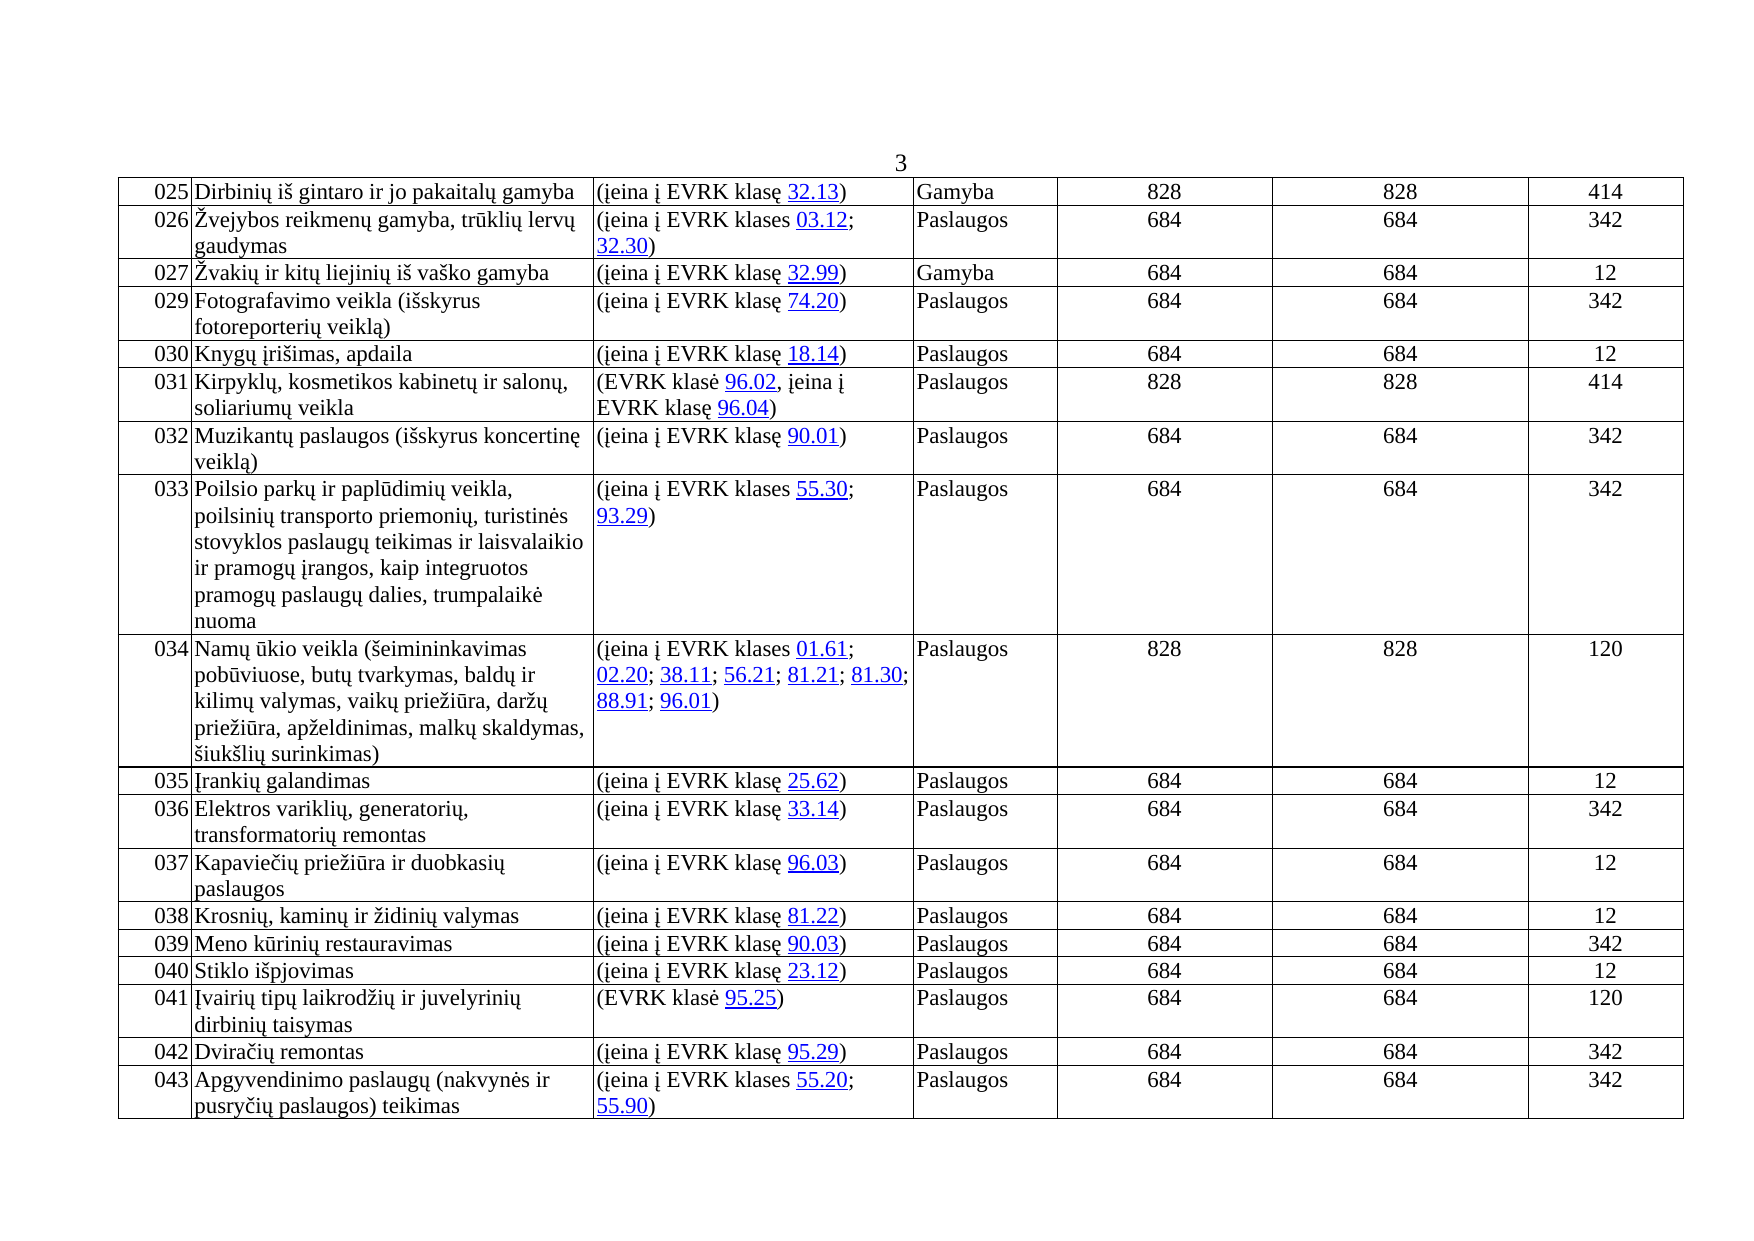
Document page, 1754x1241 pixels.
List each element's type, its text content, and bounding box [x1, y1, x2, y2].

table_cell Žvakių ir kitų liejinių iš vaško gamyba [192, 259, 593, 286]
table_cell Dirbinių iš gintaro ir jo pakaitalų gamyba [192, 178, 593, 204]
table_cell Meno kūrinių restauravimas [192, 930, 593, 956]
table_cell Paslaugos [914, 475, 1057, 633]
table_cell 12 [1529, 341, 1683, 367]
table_cell 828 [1058, 635, 1272, 766]
table_cell 684 [1058, 206, 1272, 258]
table_cell 684 [1273, 985, 1528, 1037]
table_cell (įeina į EVRK klasę 33.14) [594, 795, 913, 847]
table_cell (EVRK klasė 95.25) [594, 985, 913, 1037]
table_cell 034 [119, 635, 191, 766]
table_cell 828 [1273, 178, 1528, 204]
table_cell 033 [119, 475, 191, 633]
table_cell (įeina į EVRK klasę 95.29) [594, 1038, 913, 1064]
table_cell 026 [119, 206, 191, 258]
table_cell 030 [119, 341, 191, 367]
table_cell 12 [1529, 849, 1683, 901]
table_cell (EVRK klasė 96.02, įeina į EVRK klasę 96.04) [594, 368, 913, 421]
table_cell 12 [1529, 957, 1683, 983]
table_cell 038 [119, 902, 191, 929]
table_cell 684 [1273, 957, 1528, 983]
table_cell 828 [1058, 368, 1272, 421]
table_cell 684 [1273, 768, 1528, 794]
table_cell Įvairių tipų laikrodžių ir juvelyrinių dirbinių taisymas [192, 985, 593, 1037]
table_cell 120 [1529, 635, 1683, 766]
table_cell 342 [1529, 1066, 1683, 1118]
table_cell Paslaugos [914, 849, 1057, 901]
table_cell 828 [1273, 368, 1528, 421]
table_cell Poilsio parkų ir paplūdimių veikla, poilsinių transporto priemonių, turistinės stovyklos paslaugų teikimas ir laisvalaikio ir pramogų įrangos, kaip integruotos pramogų paslaugų dalies, trumpalaikė nuoma [192, 475, 593, 633]
table_cell Muzikantų paslaugos (išskyrus koncertinę veiklą) [192, 422, 593, 474]
table_cell 684 [1058, 985, 1272, 1037]
table_cell Įrankių galandimas [192, 768, 593, 794]
table_cell 342 [1529, 930, 1683, 956]
table_cell 036 [119, 795, 191, 847]
table_cell Paslaugos [914, 341, 1057, 367]
table_cell 342 [1529, 475, 1683, 633]
table_cell 027 [119, 259, 191, 286]
table_cell 042 [119, 1038, 191, 1064]
table_cell 684 [1058, 849, 1272, 901]
table_cell 342 [1529, 287, 1683, 339]
table_cell 342 [1529, 206, 1683, 258]
table_cell Knygų įrišimas, apdaila [192, 341, 593, 367]
table_cell 684 [1058, 1038, 1272, 1064]
table_cell 684 [1273, 1038, 1528, 1064]
table_cell 684 [1058, 1066, 1272, 1118]
table_cell (įeina į EVRK klasę 32.99) [594, 259, 913, 286]
table_cell 684 [1058, 422, 1272, 474]
table_cell 342 [1529, 1038, 1683, 1064]
table_cell 12 [1529, 902, 1683, 929]
table_cell 041 [119, 985, 191, 1037]
table_cell (įeina į EVRK klases 55.20; 55.90) [594, 1066, 913, 1118]
table_cell 035 [119, 768, 191, 794]
table_cell 684 [1273, 422, 1528, 474]
table_cell Krosnių, kaminų ir židinių valymas [192, 902, 593, 929]
table_cell Paslaugos [914, 1038, 1057, 1064]
table_cell Paslaugos [914, 902, 1057, 929]
table_cell 025 [119, 178, 191, 204]
table_cell (įeina į EVRK klases 01.61; 02.20; 38.11; 56.21; 81.21; 81.30; 88.91; 96.01) [594, 635, 913, 766]
table_cell (įeina į EVRK klasę 96.03) [594, 849, 913, 901]
table_cell 031 [119, 368, 191, 421]
table_cell Elektros variklių, generatorių, transformatorių remontas [192, 795, 593, 847]
table_cell 684 [1273, 902, 1528, 929]
table_cell 684 [1273, 930, 1528, 956]
table_cell 684 [1058, 957, 1272, 983]
table_cell Gamyba [914, 259, 1057, 286]
table_cell 684 [1058, 259, 1272, 286]
table_cell Dviračių remontas [192, 1038, 593, 1064]
table_cell Kirpyklų, kosmetikos kabinetų ir salonų, soliariumų veikla [192, 368, 593, 421]
table_cell 039 [119, 930, 191, 956]
table_cell Namų ūkio veikla (šeimininkavimas pobūviuose, butų tvarkymas, baldų ir kilimų valymas, vaikų priežiūra, daržų priežiūra, apželdinimas, malkų skaldymas, šiukšlių surinkimas) [192, 635, 593, 766]
table_cell 684 [1273, 795, 1528, 847]
table_cell (įeina į EVRK klasę 23.12) [594, 957, 913, 983]
table_cell 684 [1058, 287, 1272, 339]
table_cell 414 [1529, 178, 1683, 204]
table_cell 684 [1058, 795, 1272, 847]
table_cell 12 [1529, 259, 1683, 286]
table_cell 037 [119, 849, 191, 901]
table_cell Fotografavimo veikla (išskyrus fotoreporterių veiklą) [192, 287, 593, 339]
table_cell (įeina į EVRK klasę 18.14) [594, 341, 913, 367]
table_cell 684 [1273, 1066, 1528, 1118]
table_cell Stiklo išpjovimas [192, 957, 593, 983]
table_cell 12 [1529, 768, 1683, 794]
table_cell 684 [1058, 902, 1272, 929]
table_cell (įeina į EVRK klasę 90.01) [594, 422, 913, 474]
table_cell 684 [1273, 287, 1528, 339]
table_cell (įeina į EVRK klasę 81.22) [594, 902, 913, 929]
table_cell 029 [119, 287, 191, 339]
table_cell Apgyvendinimo paslaugų (nakvynės ir pusryčių paslaugos) teikimas [192, 1066, 593, 1118]
table_cell 684 [1058, 341, 1272, 367]
table_cell 342 [1529, 795, 1683, 847]
table_cell 684 [1273, 475, 1528, 633]
table_cell Paslaugos [914, 985, 1057, 1037]
table_cell 684 [1273, 341, 1528, 367]
table_cell (įeina į EVRK klases 55.30; 93.29) [594, 475, 913, 633]
table_cell Kapaviečių priežiūra ir duobkasių paslaugos [192, 849, 593, 901]
table_cell Žvejybos reikmenų gamyba, trūklių lervų gaudymas [192, 206, 593, 258]
table_cell 684 [1273, 849, 1528, 901]
table_cell Paslaugos [914, 206, 1057, 258]
table_cell 040 [119, 957, 191, 983]
table_cell 684 [1273, 259, 1528, 286]
table_cell 342 [1529, 422, 1683, 474]
table_cell Paslaugos [914, 368, 1057, 421]
table_cell (įeina į EVRK klasę 25.62) [594, 768, 913, 794]
table_cell Paslaugos [914, 422, 1057, 474]
table_cell Paslaugos [914, 635, 1057, 766]
table_cell 684 [1273, 206, 1528, 258]
table_cell (įeina į EVRK klasę 32.13) [594, 178, 913, 204]
table_cell 684 [1058, 768, 1272, 794]
table_cell Paslaugos [914, 930, 1057, 956]
table_cell Gamyba [914, 178, 1057, 204]
table_cell (įeina į EVRK klases 03.12; 32.30) [594, 206, 913, 258]
table_cell (įeina į EVRK klasę 90.03) [594, 930, 913, 956]
table_cell 828 [1273, 635, 1528, 766]
table_cell Paslaugos [914, 957, 1057, 983]
table_cell Paslaugos [914, 795, 1057, 847]
table_cell 828 [1058, 178, 1272, 204]
table_cell 043 [119, 1066, 191, 1118]
table_cell 120 [1529, 985, 1683, 1037]
table_cell Paslaugos [914, 1066, 1057, 1118]
table_cell 684 [1058, 475, 1272, 633]
table_cell 414 [1529, 368, 1683, 421]
table_cell Paslaugos [914, 287, 1057, 339]
table_cell 032 [119, 422, 191, 474]
table_cell Paslaugos [914, 768, 1057, 794]
table_cell 684 [1058, 930, 1272, 956]
table_cell (įeina į EVRK klasę 74.20) [594, 287, 913, 339]
